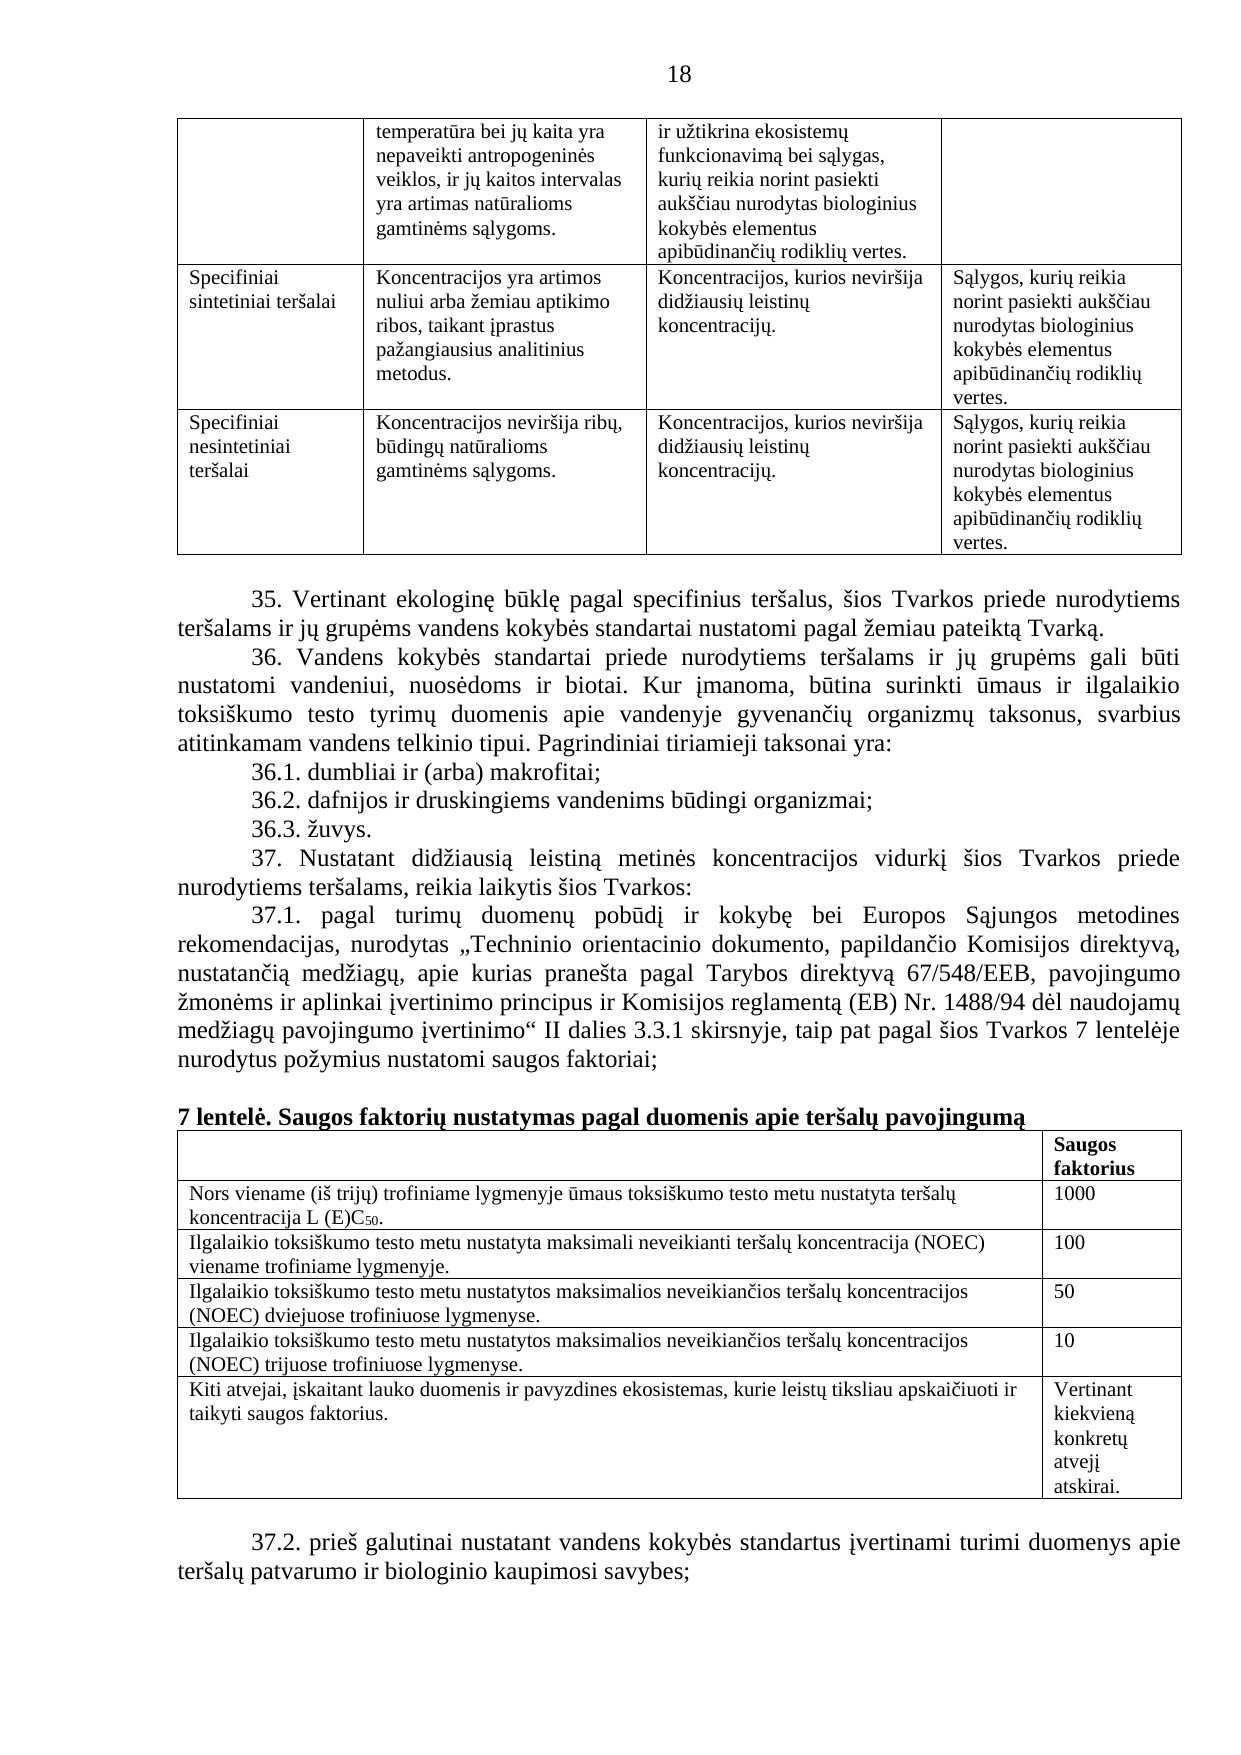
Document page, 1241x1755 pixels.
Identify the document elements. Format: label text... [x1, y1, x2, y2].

table_cell Koncentracijos, kurios neviršija didžiausių leistinų koncentracijų. [647, 410, 941, 554]
text 36.1. dumbliai ir (arba) makrofitai; [177, 757, 1181, 785]
table_cell [942, 119, 1181, 263]
table_cell 100 [1043, 1230, 1181, 1278]
text 35. Vertinant ekologinę būklę pagal specifinius teršalus, šios Tvarkos priede nurodytiems teršalams ir jų grupėms vandens kokybės standartai nustatomi pagal žemiau pateiktą Tvarką. [177, 584, 1181, 642]
table_cell Ilgalaikio toksiškumo testo metu nustatytos maksimalios neveikiančios teršalų koncentracijos (NOEC) dviejuose trofiniuose lygmenyse. [178, 1279, 1042, 1327]
table_cell Ilgalaikio toksiškumo testo metu nustatytos maksimalios neveikiančios teršalų koncentracijos (NOEC) trijuose trofiniuose lygmenyse. [178, 1328, 1042, 1376]
text 36.2. dafnijos ir druskingiems vandenims būdingi organizmai; [177, 785, 1181, 814]
table_header Saugos faktorius [1043, 1131, 1181, 1179]
text 36. Vandens kokybės standartai priede nurodytiems teršalams ir jų grupėms gali būti nustatomi vandeniui, nuosėdoms ir biotai. Kur įmanoma, būtina surinkti ūmaus ir ilgalaikio toksiškumo testo tyrimų duomenis apie vandenyje gyvenančių organizmų taksonus, svarbius atitinkamam vandens telkinio tipui. Pagrindiniai tiriamieji taksonai yra: [177, 642, 1181, 757]
table_cell temperatūra bei jų kaita yra nepaveikti antropogeninės veiklos, ir jų kaitos intervalas yra artimas natūralioms gamtinėms sąlygoms. [364, 119, 646, 263]
table_cell [178, 119, 363, 263]
table_cell Sąlygos, kurių reikia norint pasiekti aukščiau nurodytas biologinius kokybės elementus apibūdinančių rodiklių vertes. [942, 410, 1181, 554]
table_cell Kiti atvejai, įskaitant lauko duomenis ir pavyzdines ekosistemas, kurie leistų tiksliau apskaičiuoti ir taikyti saugos faktorius. [178, 1377, 1042, 1498]
table_cell 50 [1043, 1279, 1181, 1327]
table_cell Koncentracijos neviršija ribų, būdingų natūralioms gamtinėms sąlygoms. [364, 410, 646, 554]
table_header [178, 1131, 1042, 1179]
text 37. Nustatant didžiausią leistiną metinės koncentracijos vidurkį šios Tvarkos priede nurodytiems teršalams, reikia laikytis šios Tvarkos: [177, 843, 1181, 900]
table_cell Ilgalaikio toksiškumo testo metu nustatyta maksimali neveikianti teršalų koncentracija (NOEC) viename trofiniame lygmenyje. [178, 1230, 1042, 1278]
text 7 lentelė. Saugos faktorių nustatymas pagal duomenis apie teršalų pavojingumą [177, 1102, 1181, 1130]
table_cell Sąlygos, kurių reikia norint pasiekti aukščiau nurodytas biologinius kokybės elementus apibūdinančių rodiklių vertes. [942, 265, 1181, 409]
table_cell Koncentracijos, kurios neviršija didžiausių leistinų koncentracijų. [647, 265, 941, 409]
table_cell 10 [1043, 1328, 1181, 1376]
table_cell 1000 [1043, 1181, 1181, 1229]
table_cell Specifiniai nesintetiniai teršalai [178, 410, 363, 554]
table_cell Nors viename (iš trijų) trofiniame lygmenyje ūmaus toksiškumo testo metu nustatyta teršalų koncentracija L (E)C50. [178, 1181, 1042, 1229]
text 37.2. prieš galutinai nustatant vandens kokybės standartus įvertinami turimi duomenys apie teršalų patvarumo ir biologinio kaupimosi savybes; [177, 1527, 1181, 1585]
table_cell Specifiniai sintetiniai teršalai [178, 265, 363, 409]
text 37.1. pagal turimų duomenų pobūdį ir kokybę bei Europos Sąjungos metodines rekomendacijas, nurodytas „Techninio orientacinio dokumento, papildančio Komisijos direktyvą, nustatančią medžiagų, apie kurias pranešta pagal Tarybos direktyvą 67/548/EEB, pavojingumo žmonėms ir aplinkai įvertinimo principus ir Komisijos reglamentą (EB) Nr. 1488/94 dėl naudojamų medžiagų pavojingumo įvertinimo“ II dalies 3.3.1 skirsnyje, taip pat pagal šios Tvarkos 7 lentelėje nurodytus požymius nustatomi saugos faktoriai; [177, 900, 1181, 1073]
table_cell Koncentracijos yra artimos nuliui arba žemiau aptikimo ribos, taikant įprastus pažangiausius analitinius metodus. [364, 265, 646, 409]
table_cell Vertinant kiekvieną konkretų atvejį atskirai. [1043, 1377, 1181, 1498]
table_cell ir užtikrina ekosistemų funkcionavimą bei sąlygas, kurių reikia norint pasiekti aukščiau nurodytas biologinius kokybės elementus apibūdinančių rodiklių vertes. [647, 119, 941, 263]
text 36.3. žuvys. [177, 814, 1181, 843]
